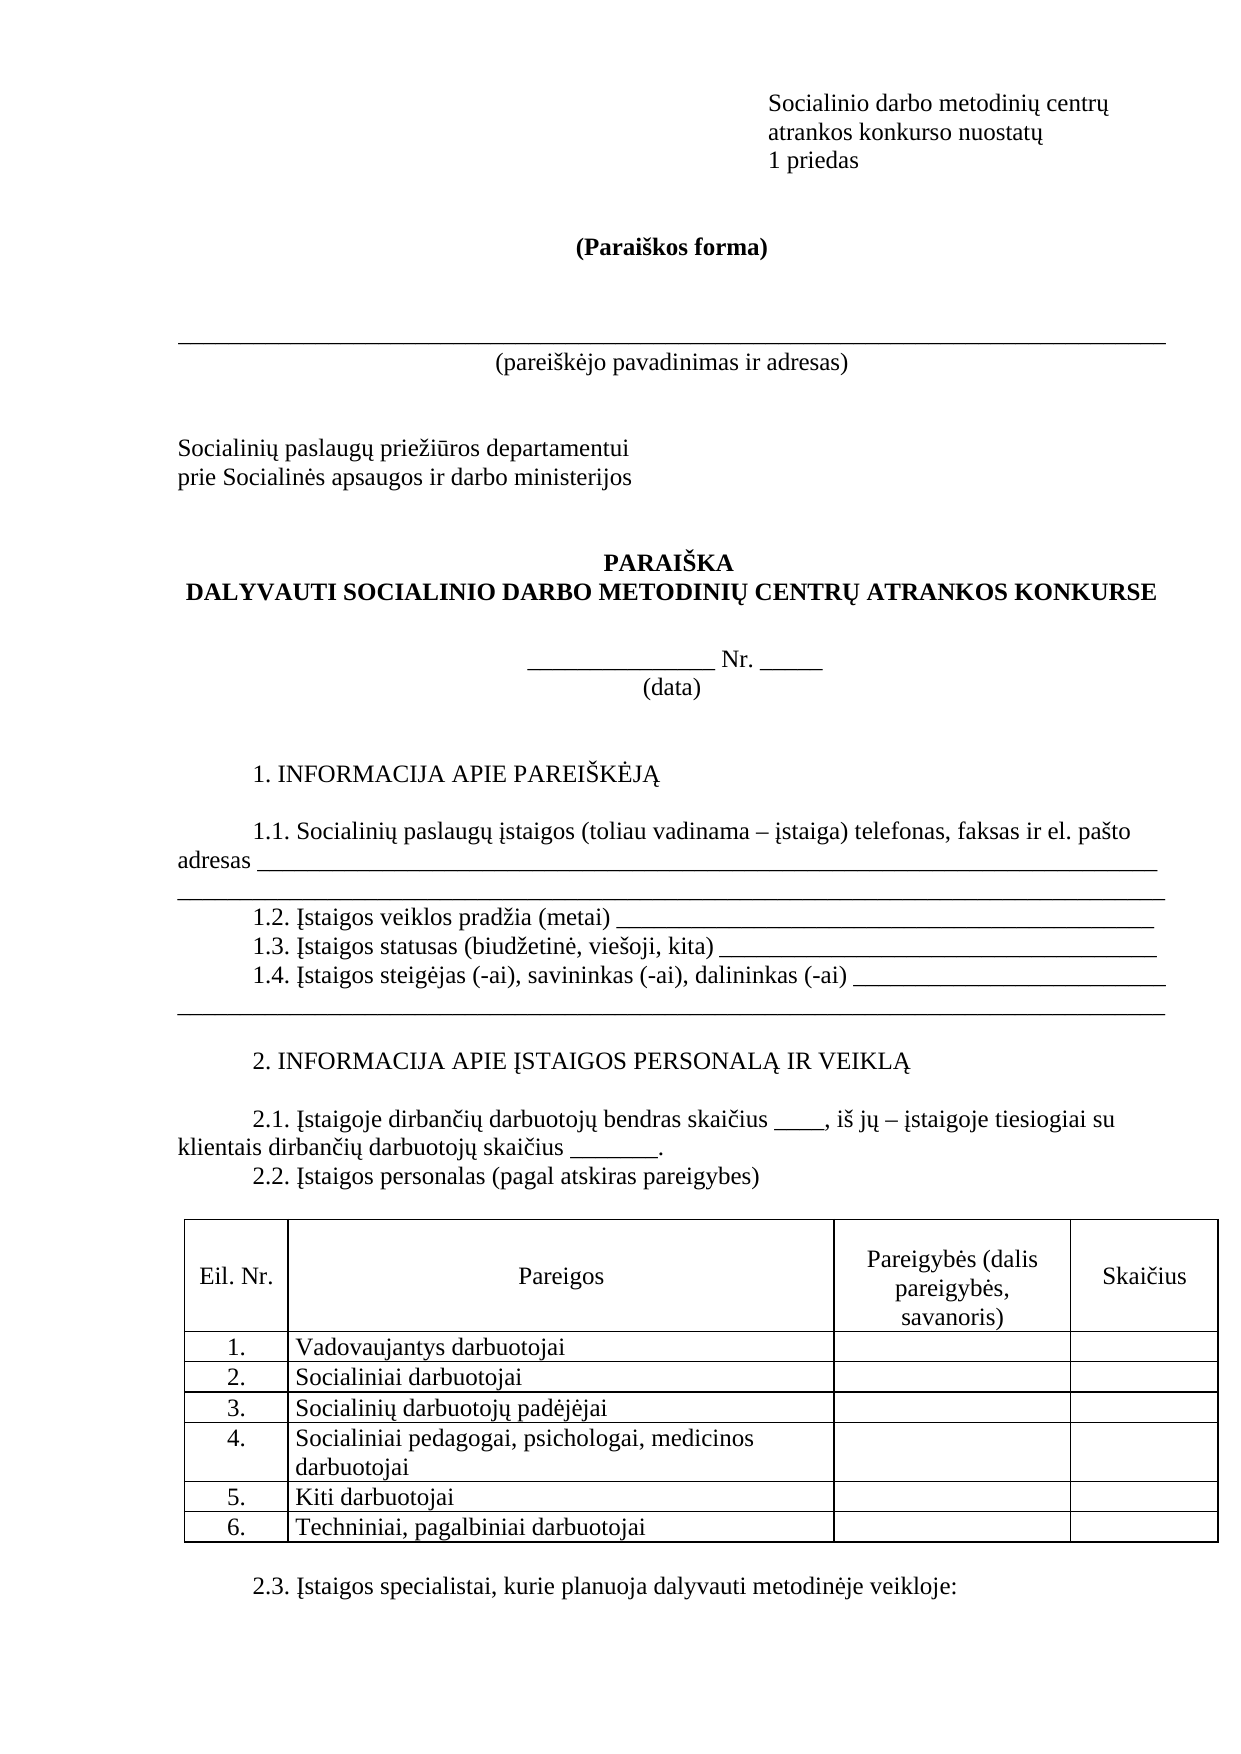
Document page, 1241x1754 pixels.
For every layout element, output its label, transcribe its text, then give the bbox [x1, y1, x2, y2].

table_cell [835, 1393, 1070, 1421]
text 2. INFORMACIJA APIE ĮSTAIGOS PERSONALĄ IR VEIKLĄ [177, 1046, 1166, 1075]
text 1.3. Įstaigos statusas (biudžetinė, viešoji, kita) ___________________________________ [177, 931, 1166, 960]
text _______________________________________________________________________________ [177, 874, 1166, 902]
table_cell Socialiniai pedagogai, psichologai, medicinos darbuotojai [289, 1423, 833, 1481]
text 2.1. Įstaigoje dirbančių darbuotojų bendras skaičius ____, iš jų – įstaigoje tiesiogiai su [177, 1104, 1166, 1132]
text 1 priedas [768, 145, 1166, 174]
text 1.4. Įstaigos steigėjas (-ai), savininkas (-ai), dalininkas (-ai) _________________________ [177, 960, 1166, 989]
table_cell 1. [185, 1332, 287, 1361]
table_header Skaičius [1071, 1220, 1217, 1331]
text DALYVAUTI SOCIALINIO DARBO METODINIŲ CENTRŲ ATRANKOS KONKURSE [177, 577, 1166, 605]
table_cell 4. [185, 1423, 287, 1481]
table_cell [835, 1423, 1070, 1481]
table_cell [1071, 1423, 1217, 1481]
table_header Pareigybės (dalis pareigybės, savanoris) [835, 1220, 1070, 1331]
text PARAIŠKA [177, 548, 1166, 577]
table_cell Socialiniai darbuotojai [289, 1362, 833, 1391]
text 2.3. Įstaigos specialistai, kurie planuoja dalyvauti metodinėje veikloje: [177, 1571, 1166, 1600]
table_cell [835, 1482, 1070, 1511]
text prie Socialinės apsaugos ir darbo ministerijos [177, 462, 1166, 490]
table_header Pareigos [289, 1220, 833, 1331]
table_cell Techniniai, pagalbiniai darbuotojai [289, 1512, 833, 1541]
table_cell [835, 1332, 1070, 1361]
table_cell [1071, 1393, 1217, 1421]
text (pareiškėjo pavadinimas ir adresas) [177, 347, 1166, 375]
text Socialinių paslaugų priežiūros departamentui [177, 433, 1166, 462]
table_cell Socialinių darbuotojų padėjėjai [289, 1393, 833, 1421]
table_cell [1071, 1512, 1217, 1541]
table_cell 2. [185, 1362, 287, 1391]
table_cell 6. [185, 1512, 287, 1541]
text 1.1. Socialinių paslaugų įstaigos (toliau vadinama – įstaiga) telefonas, faksas ir el. pašto [177, 816, 1166, 845]
table_cell [1071, 1362, 1217, 1391]
text atrankos konkurso nuostatų [768, 117, 1166, 145]
text 1.2. Įstaigos veiklos pradžia (metai) ___________________________________________ [177, 902, 1166, 931]
text _______________________________________________________________________________ [177, 318, 1166, 347]
table_cell [835, 1362, 1070, 1391]
table_cell 5. [185, 1482, 287, 1511]
text _______________________________________________________________________________ [177, 989, 1166, 1017]
table_cell [835, 1512, 1070, 1541]
table_cell Vadovaujantys darbuotojai [289, 1332, 833, 1361]
text 2.2. Įstaigos personalas (pagal atskiras pareigybes) [177, 1161, 1166, 1190]
text 1. INFORMACIJA APIE PAREIŠKĖJĄ [177, 759, 1166, 787]
table_header Eil. Nr. [185, 1220, 287, 1331]
table_cell [1071, 1482, 1217, 1511]
table_cell 3. [185, 1393, 287, 1421]
text (data) [177, 672, 1166, 701]
text klientais dirbančių darbuotojų skaičius _______. [177, 1132, 1166, 1161]
text adresas ________________________________________________________________________ [177, 845, 1166, 874]
table_cell [1071, 1332, 1217, 1361]
text Socialinio darbo metodinių centrų [768, 88, 1166, 117]
text (Paraiškos forma) [177, 232, 1166, 260]
table_cell Kiti darbuotojai [289, 1482, 833, 1511]
text _______________ Nr. _____ [177, 644, 1166, 672]
